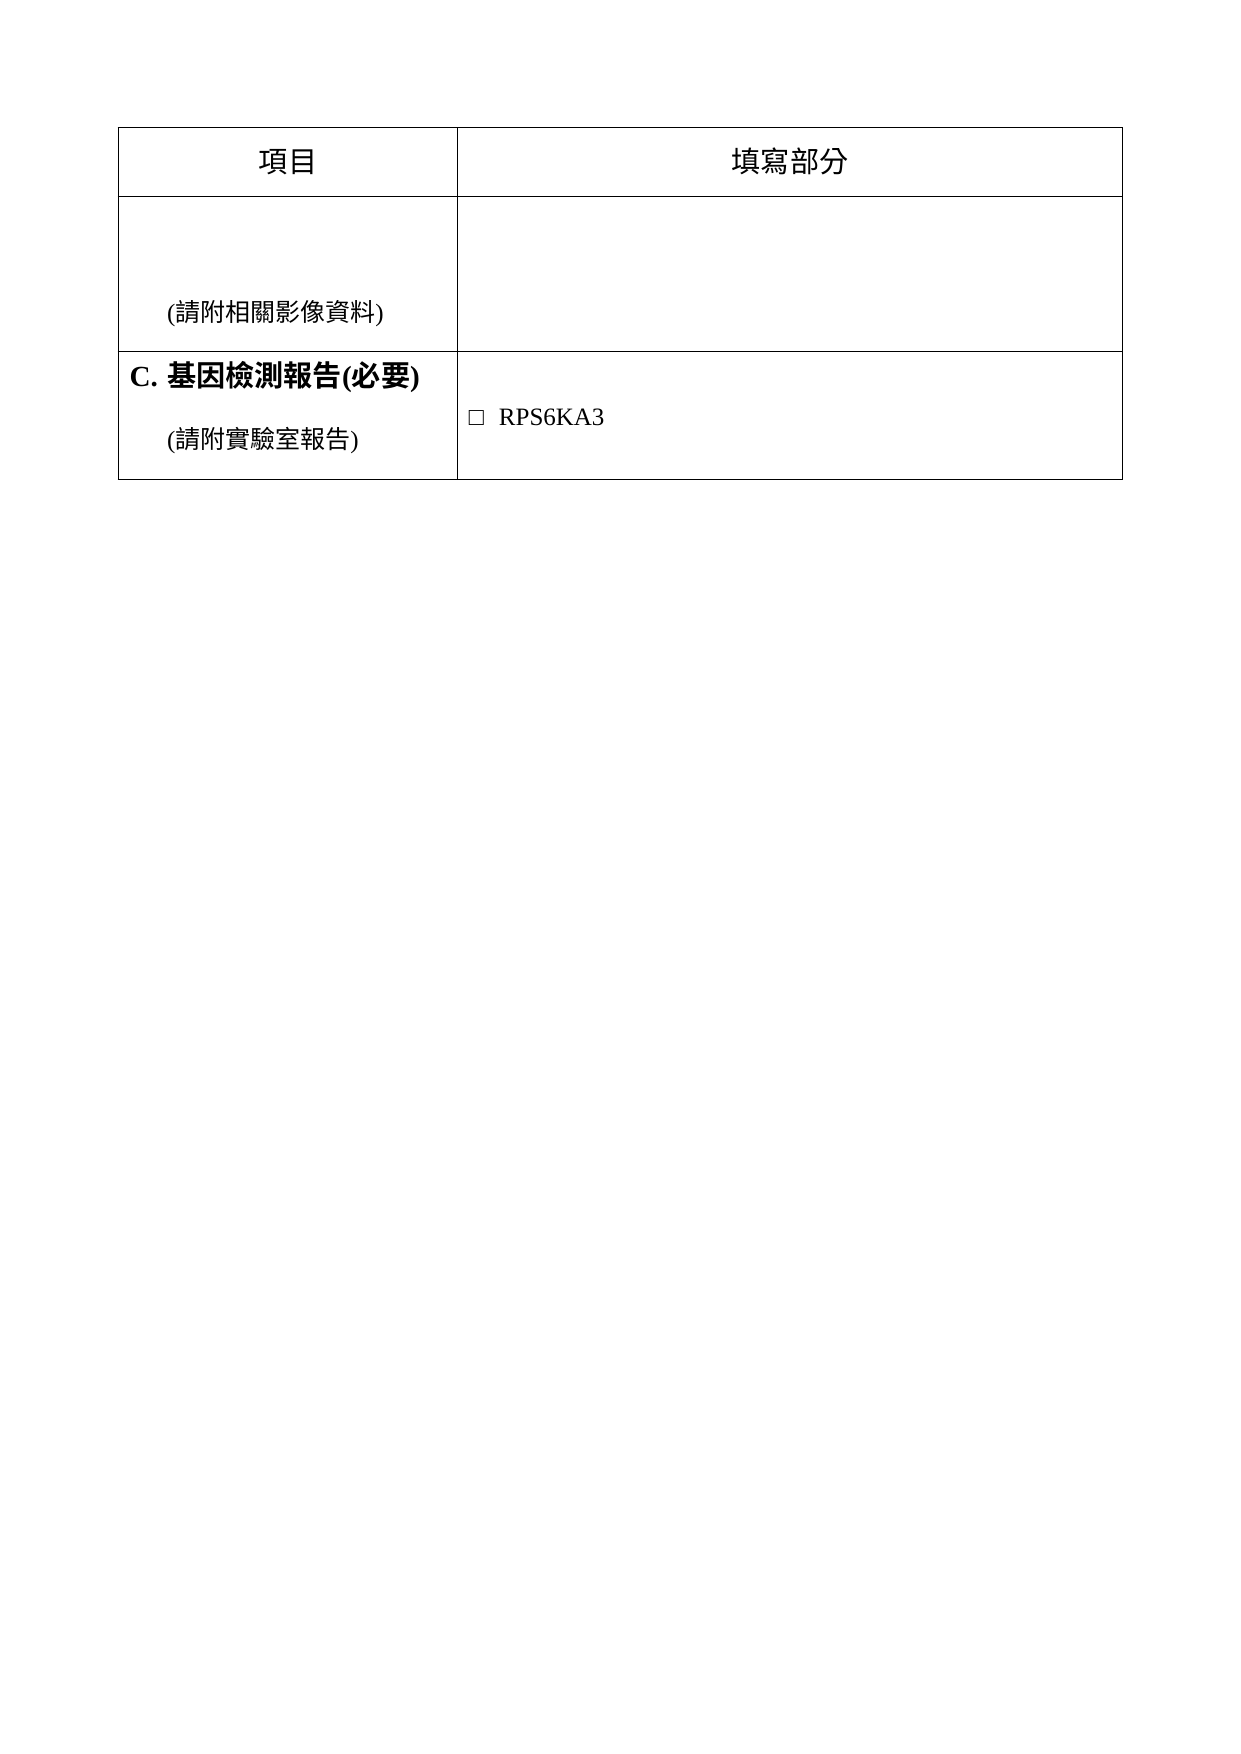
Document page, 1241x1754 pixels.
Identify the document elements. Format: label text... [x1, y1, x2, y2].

table_header 項目 [119, 128, 457, 196]
table_cell 影像報告(必要) (請附相關影像資料) [119, 197, 457, 351]
table_header 填寫部分 [458, 128, 1122, 196]
table_cell [458, 197, 1122, 351]
table_cell □ RPS6KA3 [458, 352, 1122, 479]
table_cell 基因檢測報告(必要) (請附實驗室報告) [119, 352, 457, 479]
